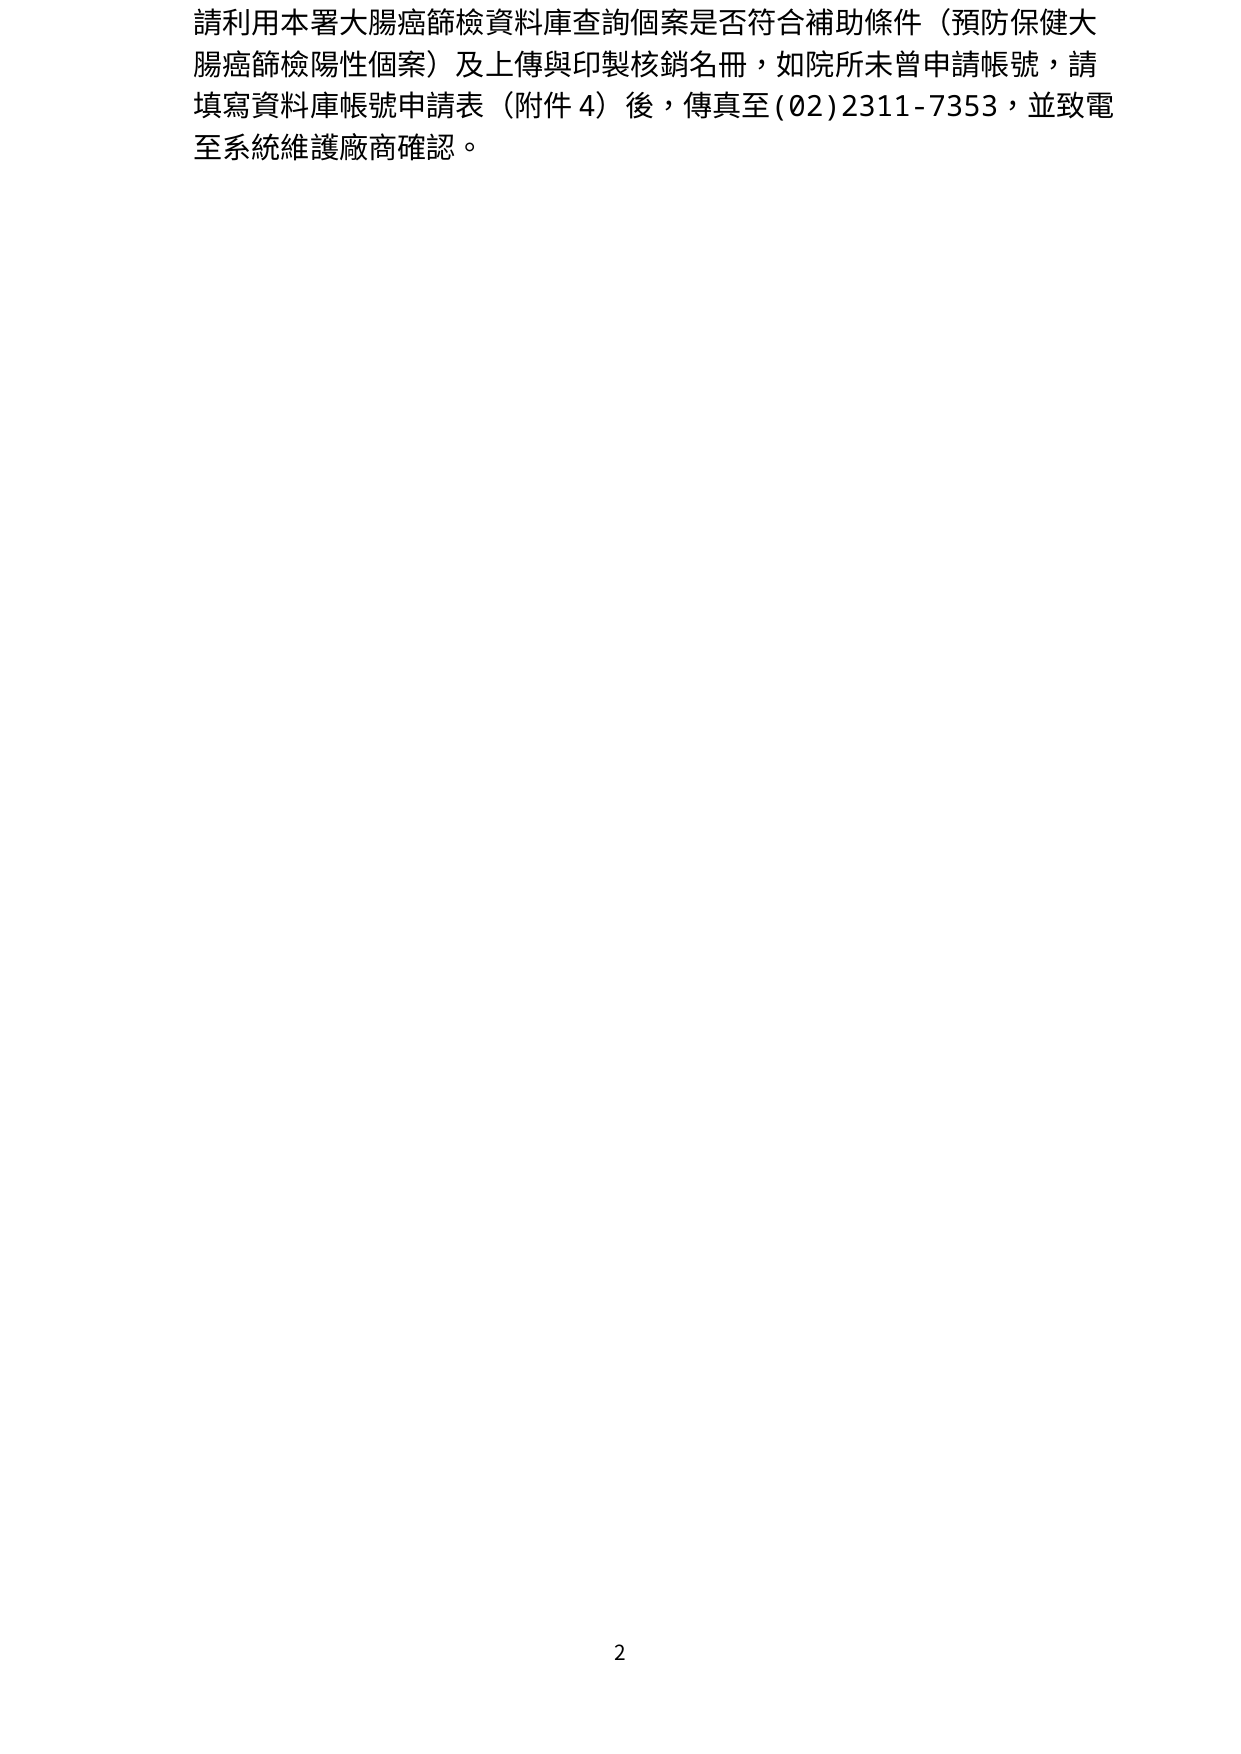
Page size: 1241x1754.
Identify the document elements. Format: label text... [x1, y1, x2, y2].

text 請利用本署大腸癌篩檢資料庫查詢個案是否符合補助條件（預防保健大腸癌篩檢陽性個案）及上傳與印製核銷名冊，如院所未曾申請帳號，請填寫資料庫帳號申請表（附件4）後，傳真至(02)2311-7353，並致電至系統維護廠商確認。 [193, 0, 1122, 167]
